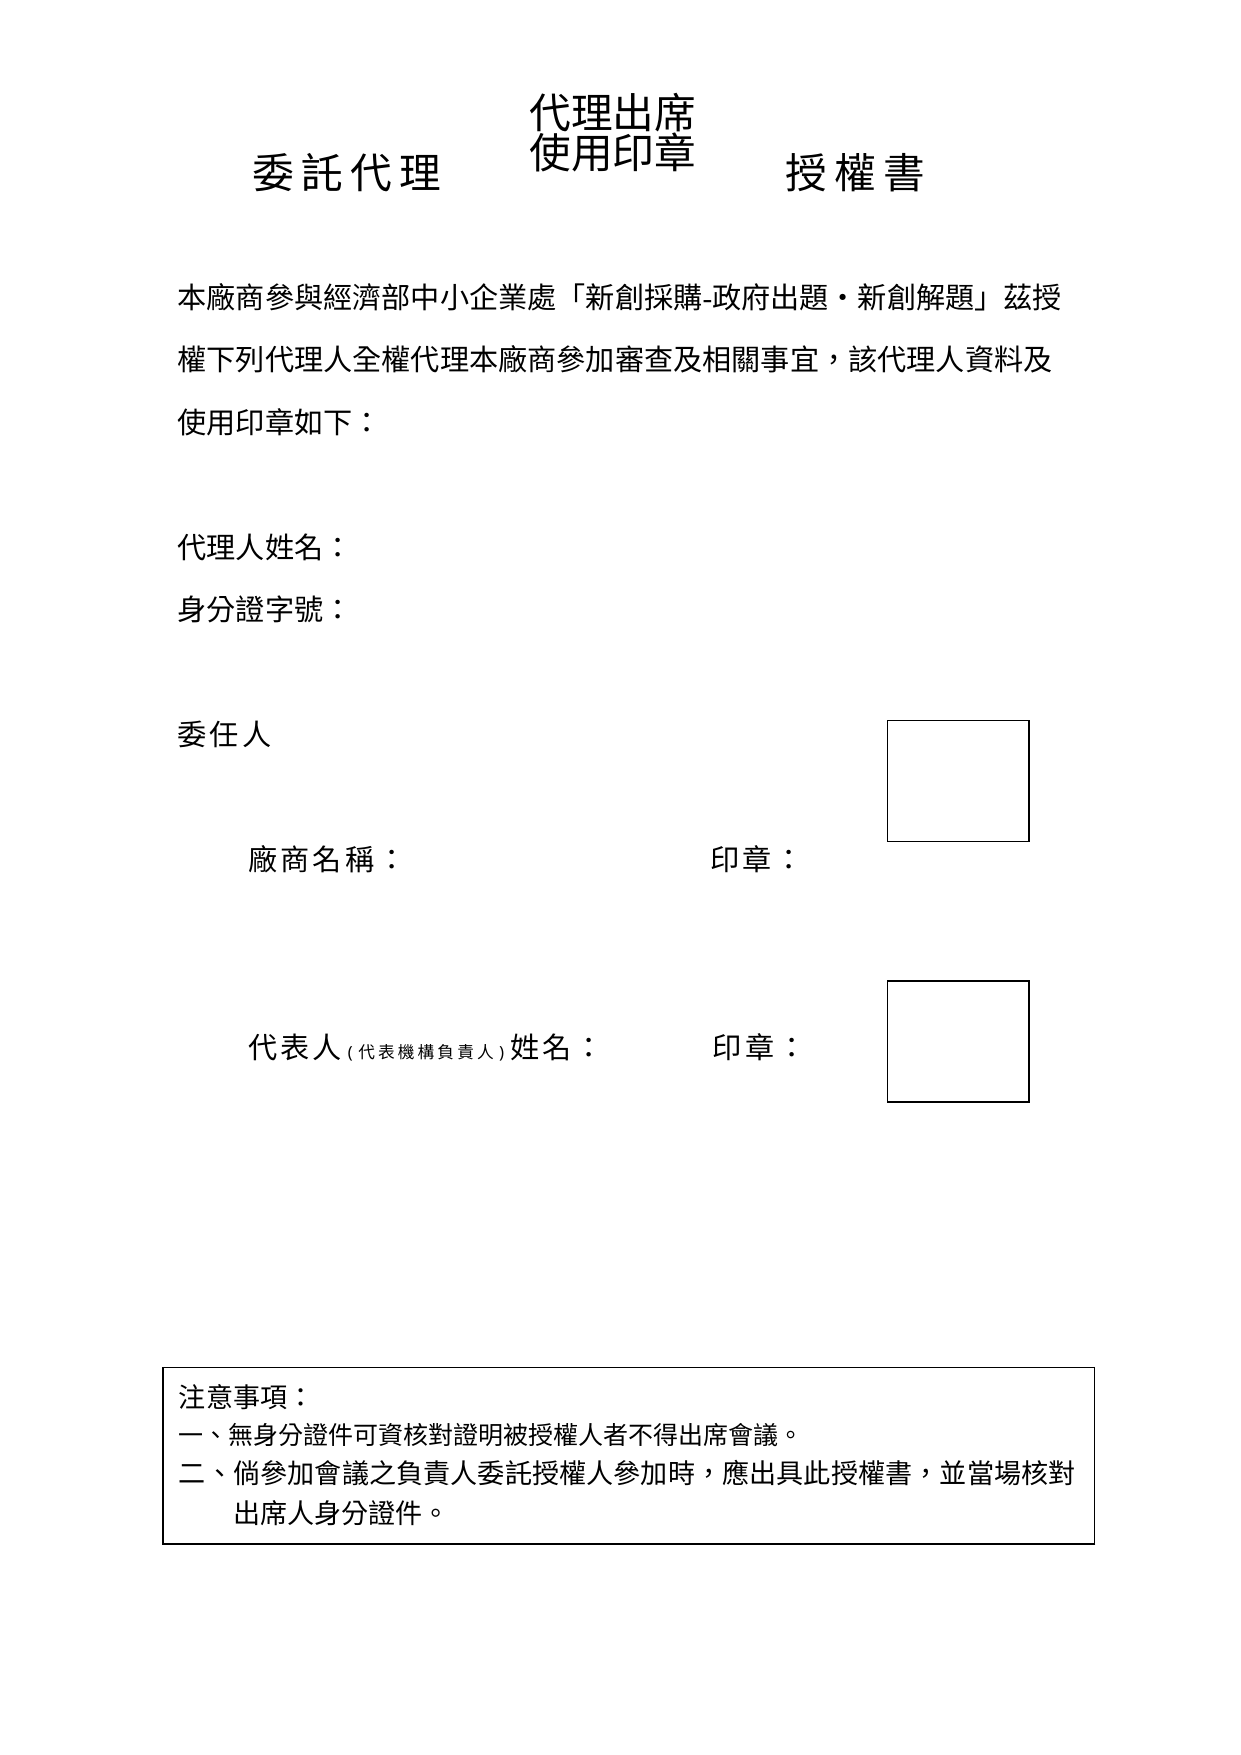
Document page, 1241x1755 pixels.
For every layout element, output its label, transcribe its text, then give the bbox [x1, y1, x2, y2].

text 委任人 [177, 691, 1063, 754]
text 二、倘參加會議之負責人委託授權人參加時，應出具此授權書，並當場核對出席人身分證件。 [179, 1452, 1079, 1531]
text 代表人(代表機構負責人)姓名： 印章： [177, 1004, 887, 1066]
text 身分證字號： [177, 566, 1063, 629]
text 代理出席 [529, 97, 711, 137]
text [1030, 1004, 1063, 1066]
text 授權書 [726, 129, 1063, 191]
text 委託代理 [177, 129, 514, 191]
text 代理人姓名： [177, 504, 1063, 566]
text 本廠商參與經濟部中小企業處「新創採購-政府出題‧新創解題」茲授權下列代理人全權代理本廠商參加審查及相關事宜，該代理人資料及使用印章如下： [177, 254, 1063, 441]
text 注意事項： [179, 1376, 1079, 1416]
text 一、無身分證件可資核對證明被授權人者不得出席會議。 [179, 1416, 1079, 1452]
text 廠商名稱： 印章： [177, 816, 1063, 879]
text 使用印章 [529, 137, 711, 176]
